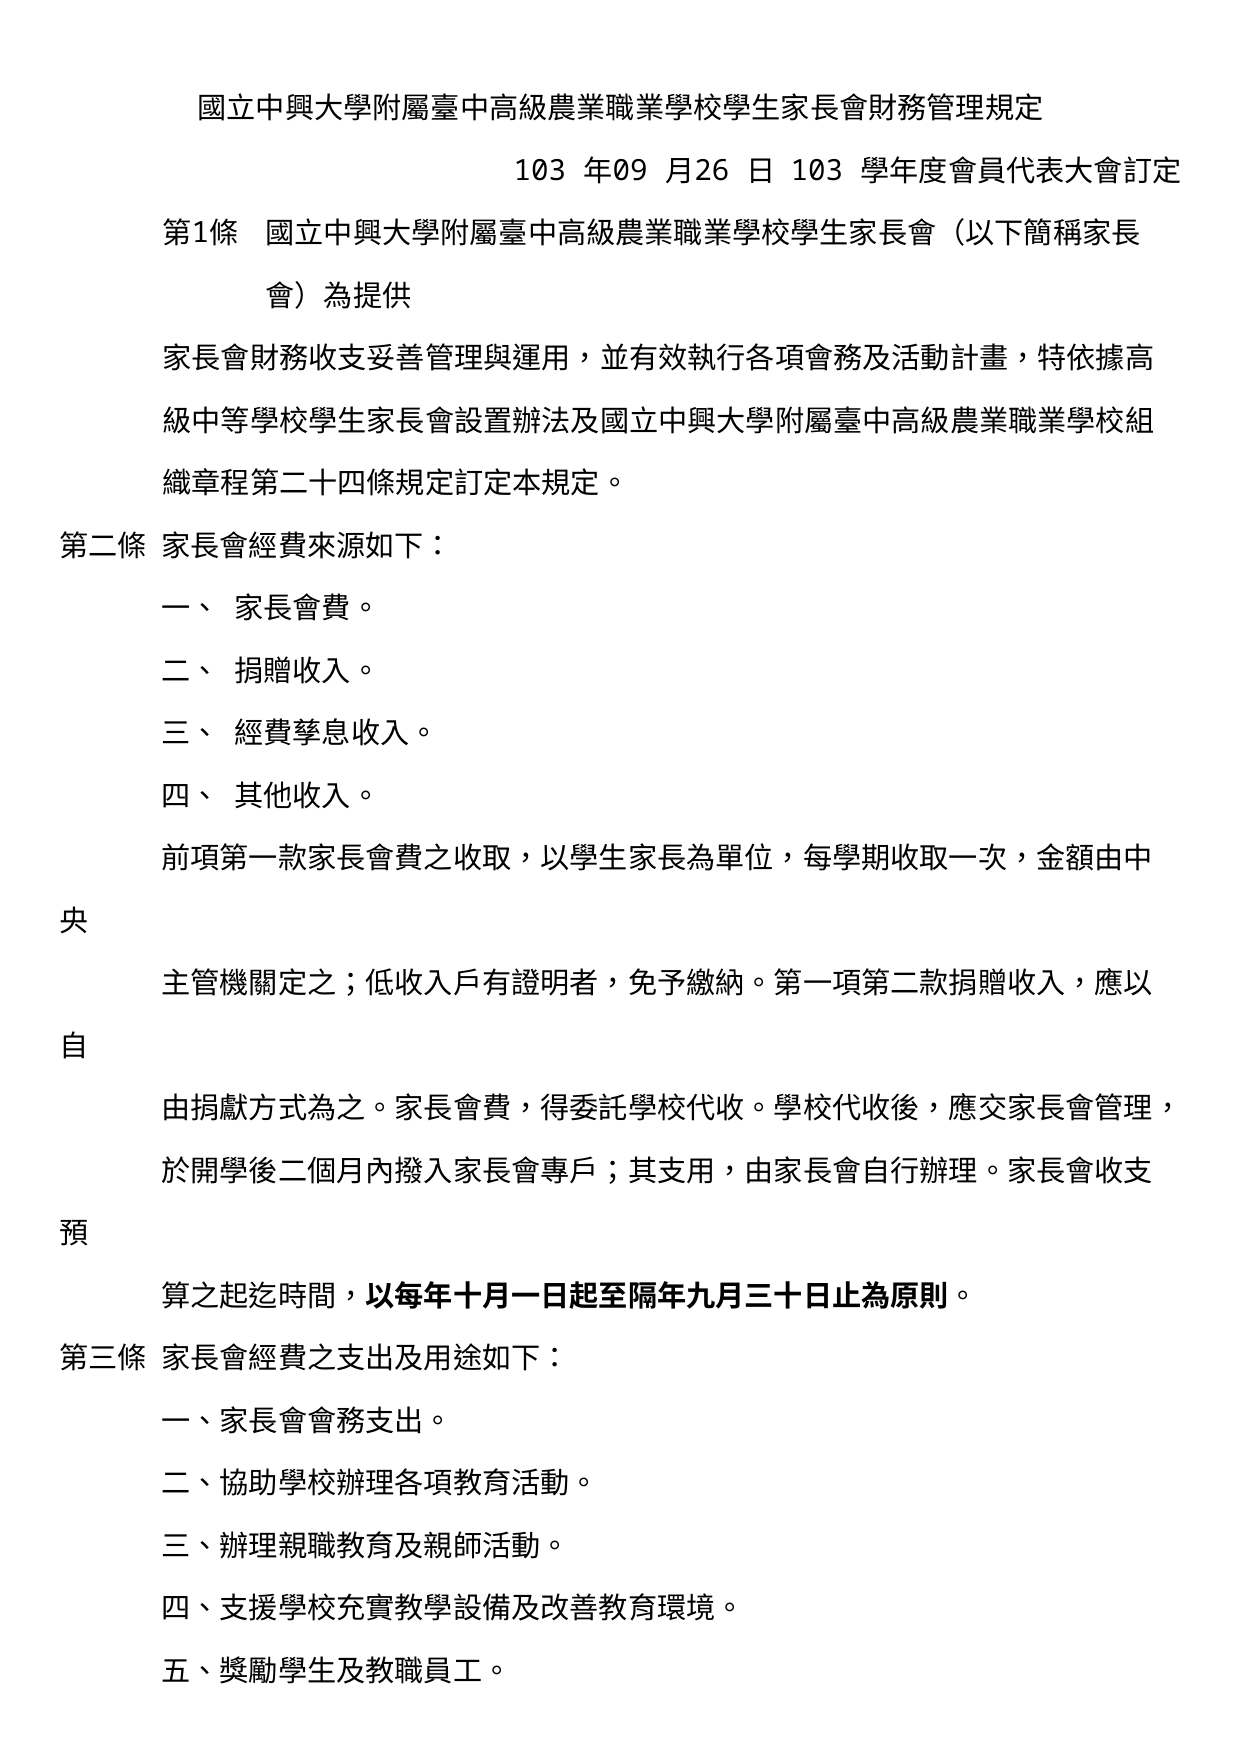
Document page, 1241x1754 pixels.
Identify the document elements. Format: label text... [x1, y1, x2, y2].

text 103 年09 月26 日 103 學年度會員代表大會訂定 [59, 127, 1181, 189]
text 二、協助學校辦理各項教育活動。 [59, 1439, 1181, 1502]
text 四、支援學校充實教學設備及改善教育環境。 [59, 1564, 1181, 1627]
text 由捐獻方式為之。家長會費，得委託學校代收。學校代收後，應交家長會管理， [59, 1064, 1181, 1127]
list 國立中興大學附屬臺中高級農業職業學校學生家長會（以下簡稱家長會）為提供 [162, 189, 1181, 314]
text 一、 家長會費。 [59, 564, 1181, 627]
text 一、家長會會務支出。 [59, 1377, 1181, 1439]
text 三、 經費孳息收入。 [59, 689, 1181, 752]
text 第三條 家長會經費之支出及用途如下： [59, 1314, 1181, 1377]
text 四、 其他收入。 [59, 752, 1181, 814]
text 算之起迄時間，以每年十月一日起至隔年九月三十日止為原則。 [59, 1252, 1181, 1314]
text 五、獎勵學生及教職員工。 [59, 1627, 1181, 1689]
text 主管機關定之；低收入戶有證明者，免予繳納。第一項第二款捐贈收入，應以自 [59, 939, 1181, 1064]
text 於開學後二個月內撥入家長會專戶；其支用，由家長會自行辦理。家長會收支預 [59, 1127, 1181, 1252]
text 國立中興大學附屬臺中高級農業職業學校學生家長會財務管理規定 [59, 64, 1181, 127]
text 家長會財務收支妥善管理與運用，並有效執行各項會務及活動計畫，特依據高級中等學校學生家長會設置辦法及國立中興大學附屬臺中高級農業職業學校組織章程第二十四條規定訂定本規定。 [162, 314, 1181, 502]
text 第二條 家長會經費來源如下： [59, 502, 1181, 564]
text 前項第一款家長會費之收取，以學生家長為單位，每學期收取一次，金額由中央 [59, 814, 1181, 939]
text 三、辦理親職教育及親師活動。 [59, 1502, 1181, 1564]
text 二、 捐贈收入。 [59, 627, 1181, 689]
